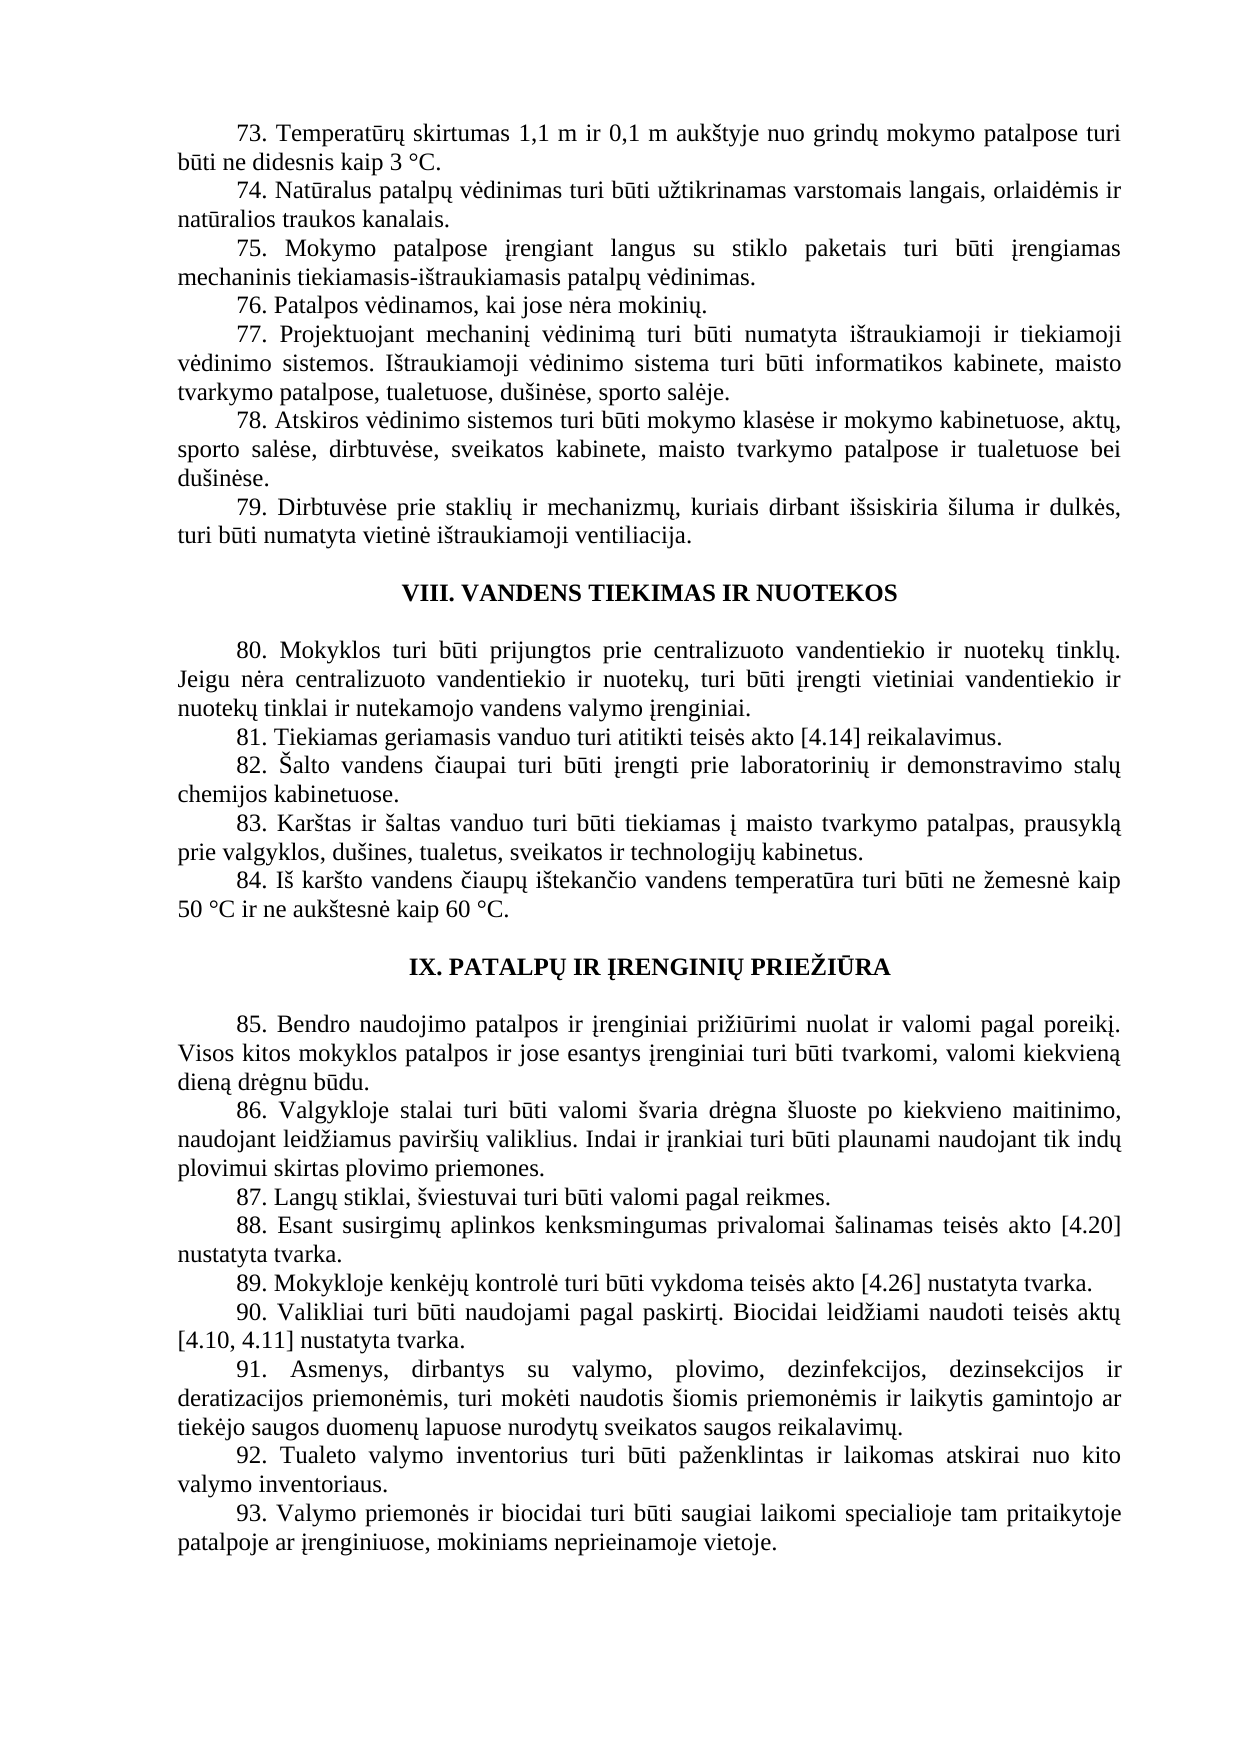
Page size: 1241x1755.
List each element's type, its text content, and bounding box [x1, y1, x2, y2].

text 78. Atskiros vėdinimo sistemos turi būti mokymo klasėse ir mokymo kabinetuose, aktų, sporto salėse, dirbtuvėse, sveikatos kabinete, maisto tvarkymo patalpose ir tualetuose bei dušinėse. [177, 406, 1122, 492]
text 91. Asmenys, dirbantys su valymo, plovimo, dezinfekcijos, dezinsekcijos ir deratizacijos priemonėmis, turi mokėti naudotis šiomis priemonėmis ir laikytis gamintojo ar tiekėjo saugos duomenų lapuose nurodytų sveikatos saugos reikalavimų. [177, 1354, 1122, 1441]
text 75. Mokymo patalpose įrengiant langus su stiklo paketais turi būti įrengiamas mechaninis tiekiamasis-ištraukiamasis patalpų vėdinimas. [177, 233, 1122, 291]
text 74. Natūralus patalpų vėdinimas turi būti užtikrinamas varstomais langais, orlaidėmis ir natūralios traukos kanalais. [177, 176, 1122, 233]
text 79. Dirbtuvėse prie staklių ir mechanizmų, kuriais dirbant išsiskiria šiluma ir dulkės, turi būti numatyta vietinė ištraukiamoji ventiliacija. [177, 492, 1122, 549]
text 87. Langų stiklai, šviestuvai turi būti valomi pagal reikmes. [177, 1182, 1122, 1211]
text IX. PATALPŲ IR ĮRENGINIŲ PRIEŽIŪRA [177, 952, 1122, 981]
text 84. Iš karšto vandens čiaupų ištekančio vandens temperatūra turi būti ne žemesnė kaip 50 °C ir ne aukštesnė kaip 60 °C. [177, 866, 1122, 923]
text 93. Valymo priemonės ir biocidai turi būti saugiai laikomi specialioje tam pritaikytoje patalpoje ar įrenginiuose, mokiniams neprieinamoje vietoje. [177, 1498, 1122, 1556]
text 92. Tualeto valymo inventorius turi būti paženklintas ir laikomas atskirai nuo kito valymo inventoriaus. [177, 1441, 1122, 1498]
text 83. Karštas ir šaltas vanduo turi būti tiekiamas į maisto tvarkymo patalpas, prausyklą prie valgyklos, dušines, tualetus, sveikatos ir technologijų kabinetus. [177, 808, 1122, 866]
text 88. Esant susirgimų aplinkos kenksmingumas privalomai šalinamas teisės akto [4.20] nustatyta tvarka. [177, 1211, 1122, 1268]
text 85. Bendro naudojimo patalpos ir įrenginiai prižiūrimi nuolat ir valomi pagal poreikį. Visos kitos mokyklos patalpos ir jose esantys įrenginiai turi būti tvarkomi, valomi kiekvieną dieną drėgnu būdu. [177, 1009, 1122, 1096]
text 77. Projektuojant mechaninį vėdinimą turi būti numatyta ištraukiamoji ir tiekiamoji vėdinimo sistemos. Ištraukiamoji vėdinimo sistema turi būti informatikos kabinete, maisto tvarkymo patalpose, tualetuose, dušinėse, sporto salėje. [177, 319, 1122, 406]
text 90. Valikliai turi būti naudojami pagal paskirtį. Biocidai leidžiami naudoti teisės aktų [4.10, 4.11] nustatyta tvarka. [177, 1297, 1122, 1354]
text 80. Mokyklos turi būti prijungtos prie centralizuoto vandentiekio ir nuotekų tinklų. Jeigu nėra centralizuoto vandentiekio ir nuotekų, turi būti įrengti vietiniai vandentiekio ir nuotekų tinklai ir nutekamojo vandens valymo įrenginiai. [177, 636, 1122, 722]
text 73. Temperatūrų skirtumas 1,1 m ir 0,1 m aukštyje nuo grindų mokymo patalpose turi būti ne didesnis kaip 3 °C. [177, 118, 1122, 176]
text VIII. VANDENS TIEKIMAS IR NUOTEKOS [177, 578, 1122, 607]
text 76. Patalpos vėdinamos, kai jose nėra mokinių. [177, 291, 1122, 319]
text 89. Mokykloje kenkėjų kontrolė turi būti vykdoma teisės akto [4.26] nustatyta tvarka. [177, 1268, 1122, 1297]
text 86. Valgykloje stalai turi būti valomi švaria drėgna šluoste po kiekvieno maitinimo, naudojant leidžiamus paviršių valiklius. Indai ir įrankiai turi būti plaunami naudojant tik indų plovimui skirtas plovimo priemones. [177, 1096, 1122, 1182]
text 82. Šalto vandens čiaupai turi būti įrengti prie laboratorinių ir demonstravimo stalų chemijos kabinetuose. [177, 751, 1122, 808]
text 81. Tiekiamas geriamasis vanduo turi atitikti teisės akto [4.14] reikalavimus. [177, 722, 1122, 751]
